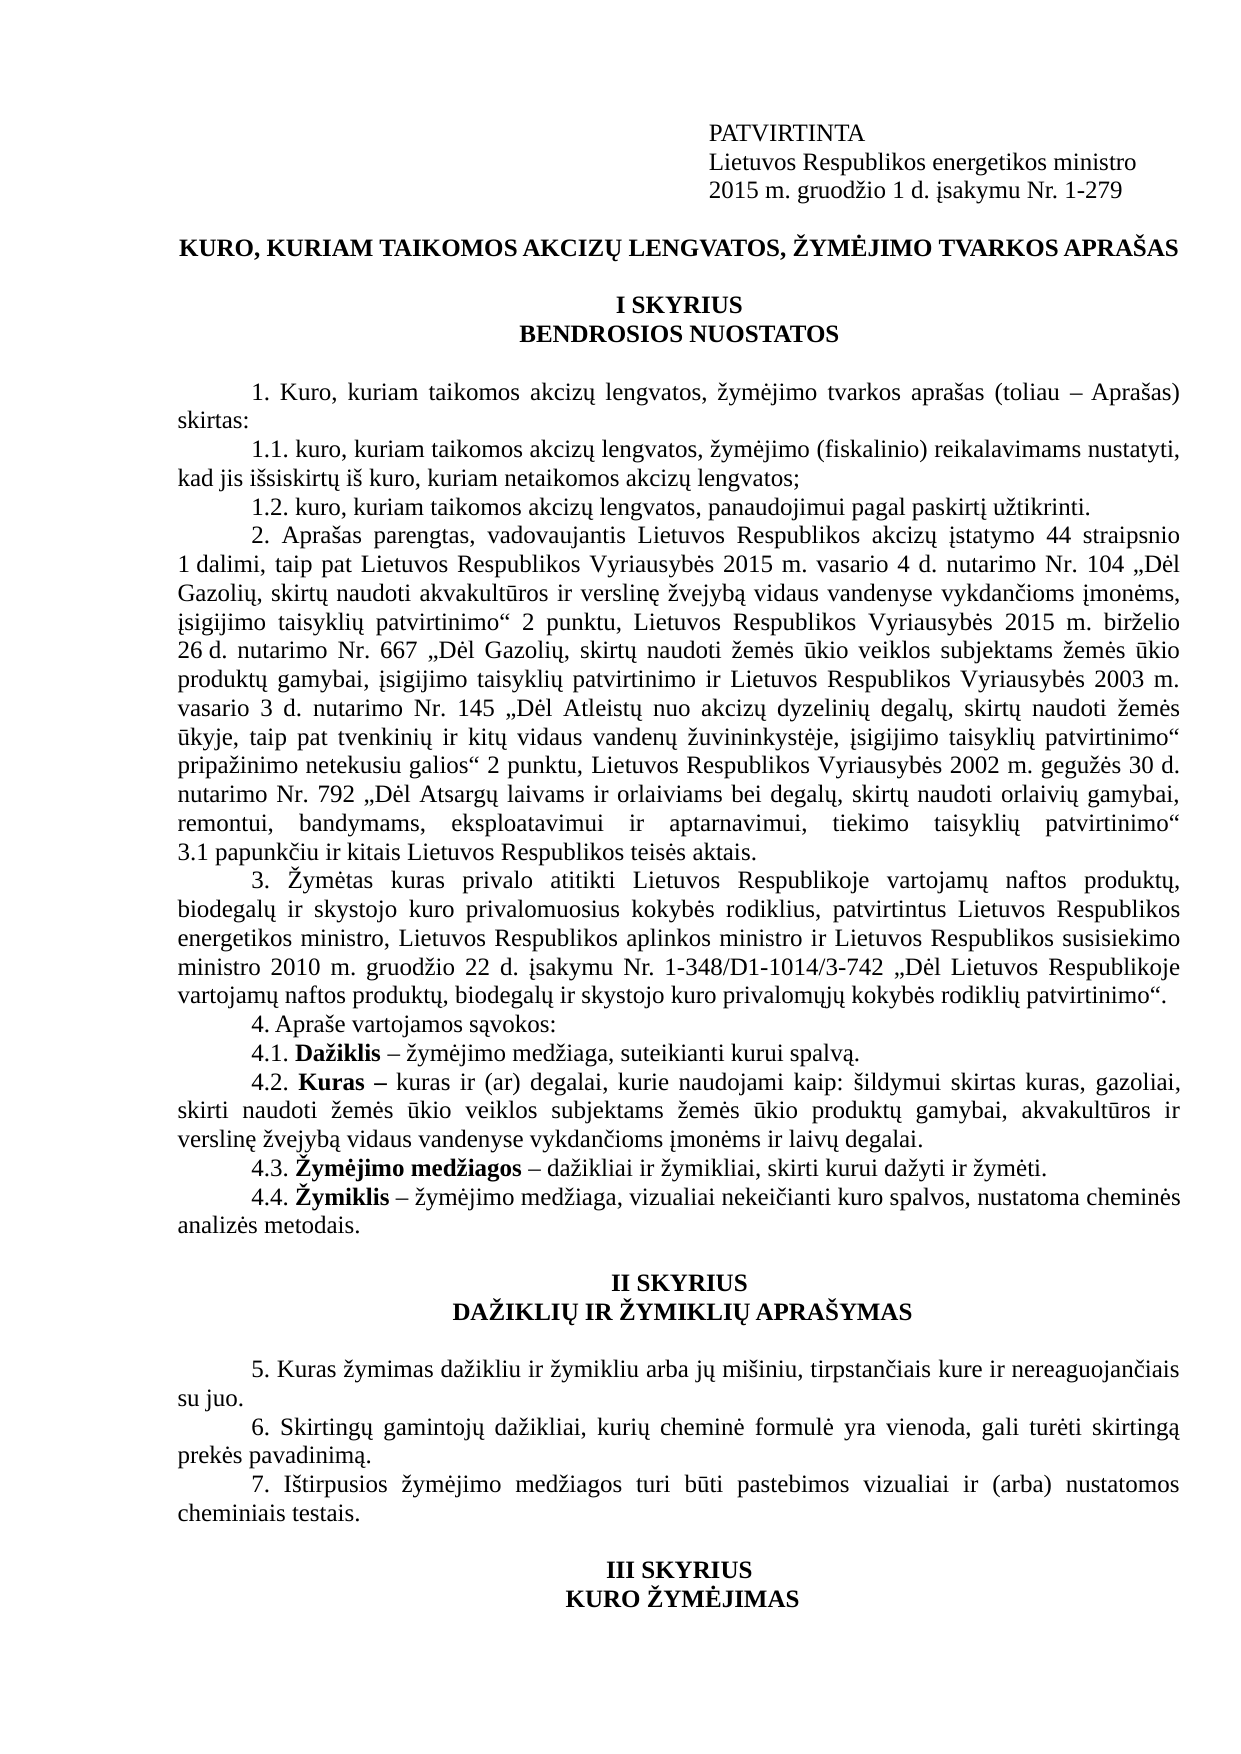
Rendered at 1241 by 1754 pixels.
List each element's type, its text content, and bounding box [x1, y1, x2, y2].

text 4.4. Žymiklis – žymėjimo medžiaga, vizualiai nekeičianti kuro spalvos, nustatoma cheminės analizės metodais. [177, 1182, 1181, 1239]
text Lietuvos Respublikos energetikos ministro [177, 147, 1181, 176]
text 4.3. Žymėjimo medžiagos – dažikliai ir žymikliai, skirti kurui dažyti ir žymėti. [177, 1153, 1181, 1182]
text 2. Aprašas parengtas, vadovaujantis Lietuvos Respublikos akcizų įstatymo 44 straipsnio 1 dalimi, taip pat Lietuvos Respublikos Vyriausybės 2015 m. vasario 4 d. nutarimo Nr. 104 „Dėl Gazolių, skirtų naudoti akvakultūros ir verslinę žvejybą vidaus vandenyse vykdančioms įmonėms, įsigijimo taisyklių patvirtinimo“ 2 punktu, Lietuvos Respublikos Vyriausybės 2015 m. birželio 26 d. nutarimo Nr. 667 „Dėl Gazolių, skirtų naudoti žemės ūkio veiklos subjektams žemės ūkio produktų gamybai, įsigijimo taisyklių patvirtinimo ir Lietuvos Respublikos Vyriausybės 2003 m. vasario 3 d. nutarimo Nr. 145 „Dėl Atleistų nuo akcizų dyzelinių degalų, skirtų naudoti žemės ūkyje, taip pat tvenkinių ir kitų vidaus vandenų žuvininkystėje, įsigijimo taisyklių patvirtinimo“ pripažinimo netekusiu galios“ 2 punktu, Lietuvos Respublikos Vyriausybės 2002 m. gegužės 30 d. nutarimo Nr. 792 „Dėl Atsargų laivams ir orlaiviams bei degalų, skirtų naudoti orlaivių gamybai, remontui, bandymams, eksploatavimui ir aptarnavimui, tiekimo taisyklių patvirtinimo“ 3.1 papunkčiu ir kitais Lietuvos Respublikos teisės aktais. [177, 521, 1181, 866]
text 7. Ištirpusios žymėjimo medžiagos turi būti pastebimos vizualiai ir (arba) nustatomos cheminiais testais. [177, 1469, 1181, 1527]
text 4. Apraše vartojamos sąvokos: [177, 1009, 1181, 1038]
text I SKYRIUS [177, 291, 1181, 319]
text 4.1. Dažiklis – žymėjimo medžiaga, suteikianti kurui spalvą. [177, 1038, 1181, 1067]
text III SKYRIUS [177, 1556, 1181, 1584]
text 2015 m. gruodžio 1 d. įsakymu Nr. 1-279 [177, 176, 1181, 204]
text 4.2. Kuras – kuras ir (ar) degalai, kurie naudojami kaip: šildymui skirtas kuras, gazoliai, skirti naudoti žemės ūkio veiklos subjektams žemės ūkio produktų gamybai, akvakultūros ir verslinę žvejybą vidaus vandenyse vykdančioms įmonėms ir laivų degalai. [177, 1067, 1181, 1153]
text II SKYRIUS [177, 1268, 1181, 1297]
text 1.2. kuro, kuriam taikomos akcizų lengvatos, panaudojimui pagal paskirtį užtikrinti. [177, 492, 1181, 521]
text DAŽIKLIŲ IR ŽYMIKLIŲ APRAŠYMAS [177, 1297, 1181, 1326]
text 1. Kuro, kuriam taikomos akcizų lengvatos, žymėjimo tvarkos aprašas (toliau – Aprašas) skirtas: [177, 377, 1181, 434]
text 1.1. kuro, kuriam taikomos akcizų lengvatos, žymėjimo (fiskalinio) reikalavimams nustatyti, kad jis išsiskirtų iš kuro, kuriam netaikomos akcizų lengvatos; [177, 434, 1181, 492]
text PATVIRTINTA [177, 118, 1181, 147]
text 5. Kuras žymimas dažikliu ir žymikliu arba jų mišiniu, tirpstančiais kure ir nereaguojančiais su juo. [177, 1354, 1181, 1412]
text BENDROSIOS NUOSTATOS [177, 319, 1181, 348]
text KURO, KURIAM TAIKOMOS AKCIZŲ LENGVATOS, ŽYMĖJIMO TVARKOS APRAŠAS [177, 233, 1181, 262]
text 3. Žymėtas kuras privalo atitikti Lietuvos Respublikoje vartojamų naftos produktų, biodegalų ir skystojo kuro privalomuosius kokybės rodiklius, patvirtintus Lietuvos Respublikos energetikos ministro, Lietuvos Respublikos aplinkos ministro ir Lietuvos Respublikos susisiekimo ministro 2010 m. gruodžio 22 d. įsakymu Nr. 1-348/D1-1014/3-742 „Dėl Lietuvos Respublikoje vartojamų naftos produktų, biodegalų ir skystojo kuro privalomųjų kokybės rodiklių patvirtinimo“. [177, 866, 1181, 1009]
text 6. Skirtingų gamintojų dažikliai, kurių cheminė formulė yra vienoda, gali turėti skirtingą prekės pavadinimą. [177, 1412, 1181, 1469]
text KURO ŽYMĖJIMAS [177, 1584, 1181, 1613]
